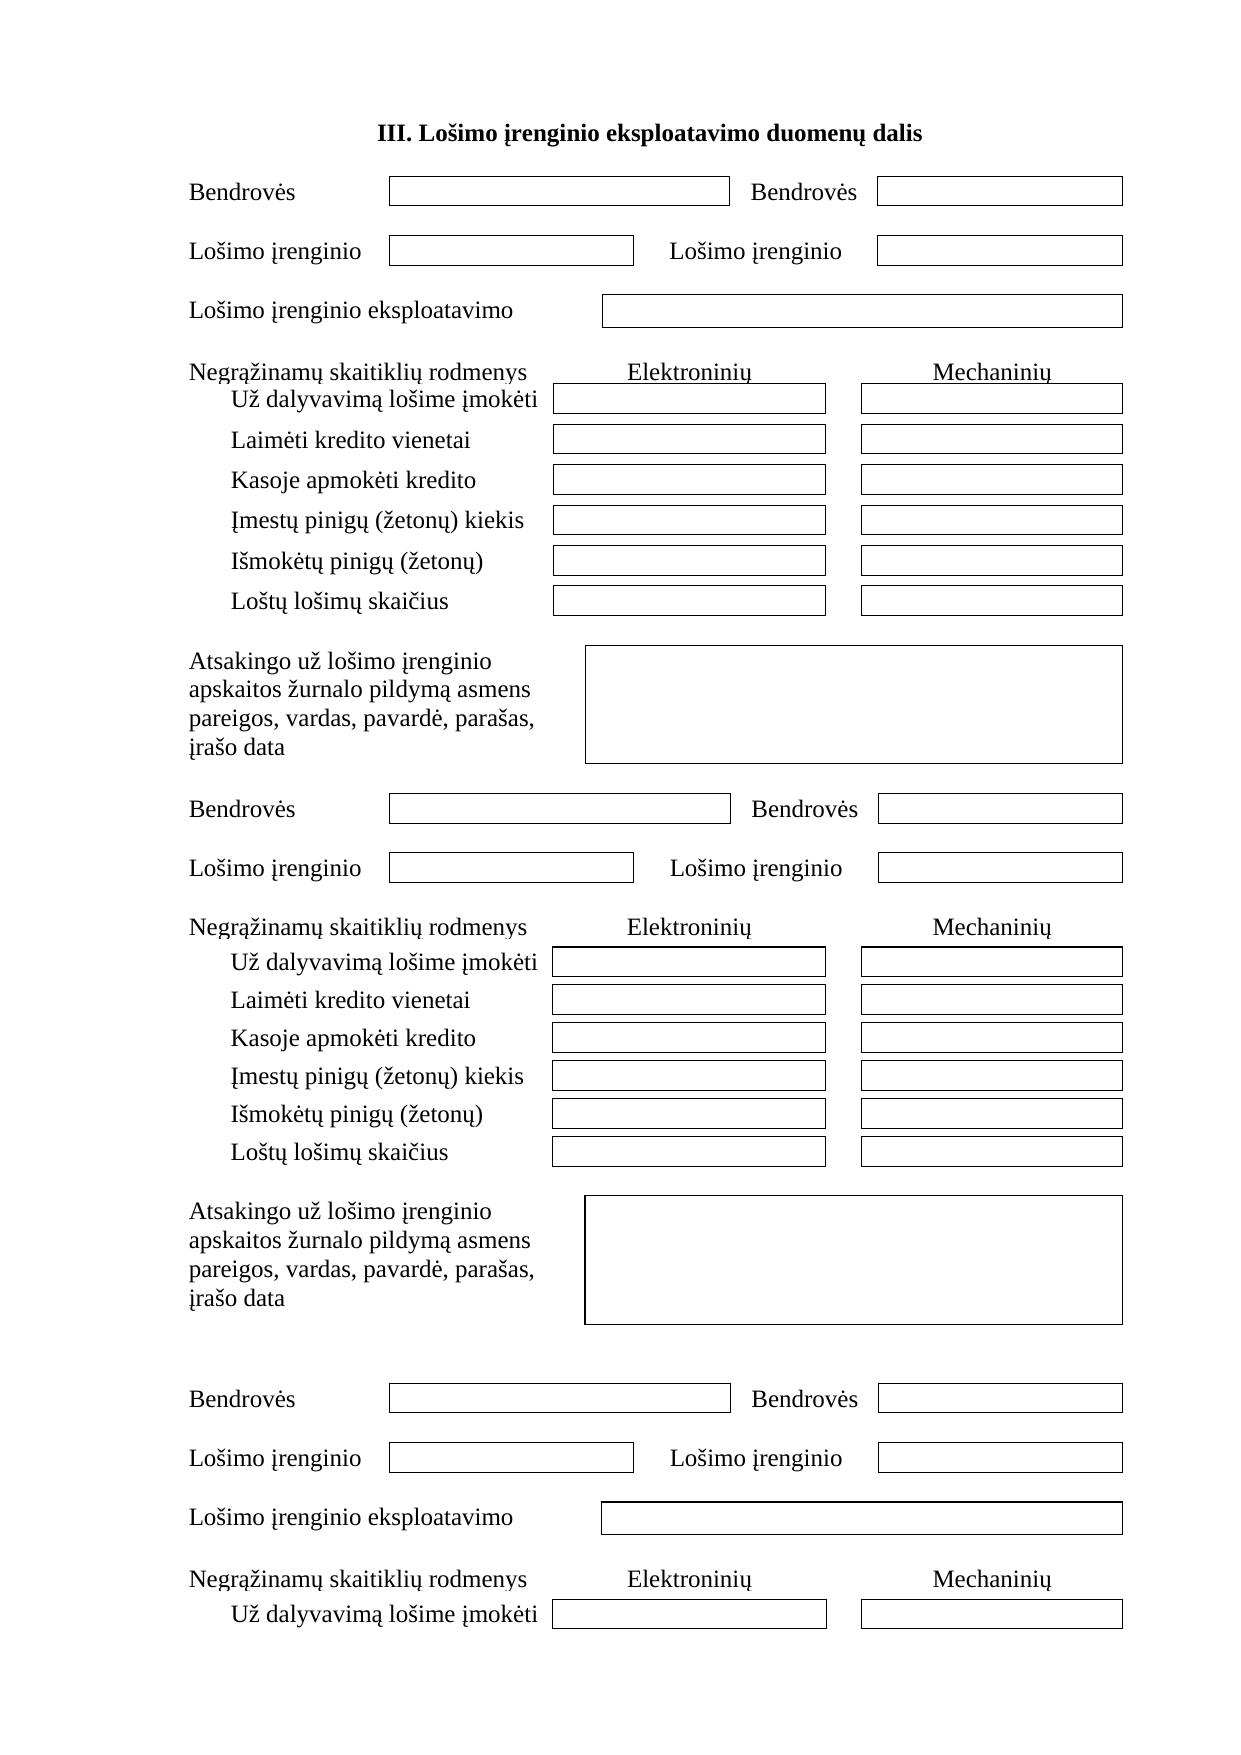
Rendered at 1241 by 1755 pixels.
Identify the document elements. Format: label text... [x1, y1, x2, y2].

table_cell [177, 464, 219, 494]
table_cell [862, 425, 1122, 453]
table_header [586, 646, 1122, 763]
table_cell [553, 985, 825, 1014]
table_header Lošimo įrenginio serija ir nr. [177, 852, 389, 882]
table_cell [177, 1128, 552, 1136]
table_cell [553, 1137, 825, 1166]
table_cell [826, 1052, 862, 1060]
table_cell [826, 984, 861, 1014]
table_cell [825, 453, 862, 464]
table_cell [862, 465, 1122, 494]
table_cell [553, 1015, 826, 1022]
table_header Atsakingo už lošimo įrenginio apskaitos žurnalo pildymą asmens pareigos, vardas, pavardė, parašas, įrašo data [177, 1195, 584, 1324]
table_cell [553, 1129, 826, 1136]
table_cell Laimėti kredito vienetai [219, 984, 552, 1014]
table_cell [177, 1014, 552, 1022]
table_cell [825, 413, 862, 424]
table_cell [177, 976, 552, 984]
table_header [879, 1384, 1122, 1412]
table_header [879, 794, 1122, 822]
table_cell [553, 938, 826, 946]
table_cell [219, 413, 553, 424]
table_cell [862, 948, 1122, 976]
table_header [390, 794, 730, 822]
table_cell [862, 1061, 1122, 1090]
table_cell [862, 1053, 1122, 1060]
table_cell [826, 1136, 861, 1166]
table_cell [553, 1023, 825, 1052]
table_cell [177, 453, 219, 464]
table_cell Išmokėtų pinigų (žetonų) kiekis kreditais [219, 545, 553, 574]
table_cell Loštų lošimų skaičius [219, 1136, 552, 1166]
table_cell [827, 1599, 861, 1628]
table_cell [862, 506, 1122, 534]
table_header Lošimo įrenginio perkėlimo data [634, 852, 878, 882]
table_cell Už dalyvavimą lošime įmokėti kredito vienetai [219, 383, 553, 413]
table_cell [177, 938, 552, 946]
table_cell [826, 424, 861, 453]
table_cell [826, 545, 861, 574]
table_cell Loštų lošimų skaičius [219, 585, 553, 615]
table_cell [826, 1014, 862, 1022]
table_header Bendrovės kodas [730, 176, 877, 205]
table_header Lošimo įrenginio eksploatavimo (saugojimo) vietos adresas [177, 294, 602, 327]
table_header Mechaninių [862, 1564, 1122, 1590]
table_cell [177, 545, 219, 574]
table_header [603, 295, 1122, 327]
table_cell [862, 495, 1122, 504]
table_cell [862, 938, 1122, 946]
table_cell Už dalyvavimą lošime įmokėti kredito vienetai [219, 946, 552, 976]
table_cell Už dalyvavimą lošime įmokėti kredito vienetai [219, 1599, 552, 1628]
table_cell [177, 505, 219, 534]
table_cell [177, 534, 219, 545]
table_cell [553, 535, 825, 545]
table_cell [177, 1090, 552, 1098]
table_cell [826, 1060, 861, 1090]
subtitle III. Lošimo įrenginio eksploatavimo duomenų dalis [177, 118, 1122, 147]
table_cell [862, 1091, 1122, 1098]
table_header Lošimo įrenginio perkėlimo data [634, 235, 877, 264]
table_cell Įmestų pinigų (žetonų) kiekis kreditais [219, 1060, 552, 1090]
table_header Atsakingo už lošimo įrenginio apskaitos žurnalo pildymą asmens pareigos, vardas, pavardė, parašas, įrašo data [177, 645, 585, 763]
table_cell [826, 585, 861, 615]
table_cell [862, 1099, 1122, 1128]
table_cell [826, 1128, 862, 1136]
table_cell [177, 1060, 219, 1090]
table_cell Įmestų pinigų (žetonų) kiekis kreditais [219, 505, 553, 534]
table_cell [862, 1600, 1122, 1628]
table_header Bendrovės kodas [731, 1383, 878, 1412]
table_header [879, 853, 1122, 882]
table_cell [862, 586, 1122, 615]
table_cell [553, 1600, 826, 1628]
table_header [586, 1196, 1122, 1324]
table_cell [862, 977, 1122, 984]
table_cell [553, 977, 826, 984]
table_header Bendrovės pavadinimas [177, 793, 389, 822]
table_cell [862, 414, 1122, 424]
table_cell [177, 946, 219, 976]
table_header Lošimo įrenginio serija ir nr. [177, 1442, 389, 1472]
table_cell [553, 1053, 826, 1060]
table_cell [862, 1590, 1122, 1598]
table_header [390, 236, 633, 264]
table_header Lošimo įrenginio serija ir nr. [177, 235, 389, 264]
table_cell [219, 453, 553, 464]
table_header [879, 1443, 1122, 1472]
table_header Bendrovės pavadinimas [177, 1383, 389, 1412]
table_cell [219, 494, 553, 504]
table_cell Kasoje apmokėti kredito vienetai [219, 1022, 552, 1052]
table_cell [862, 535, 1122, 545]
table_cell [177, 1590, 552, 1598]
table_header [826, 912, 862, 938]
table_cell [825, 494, 862, 504]
table_cell [826, 938, 862, 946]
table_cell [177, 413, 219, 424]
table_header [825, 357, 862, 383]
table_header Negrąžinamų skaitiklių rodmenys perkėlimo metu: [177, 357, 553, 383]
table_header Elektroninių [553, 1564, 826, 1590]
table_header Mechaninių [862, 912, 1122, 938]
table_cell [554, 465, 825, 494]
table_cell [862, 1129, 1122, 1136]
table_cell [177, 984, 219, 1014]
table_cell [826, 1022, 861, 1052]
table_cell [177, 1052, 552, 1060]
table_header [390, 1384, 730, 1412]
table_cell [553, 414, 825, 424]
table_header [878, 177, 1122, 205]
table_cell [177, 585, 219, 615]
table_header Elektroninių [553, 357, 825, 383]
table_cell [177, 383, 219, 413]
table_cell Išmokėtų pinigų (žetonų) kiekis kreditais [219, 1098, 552, 1128]
table_cell [554, 506, 825, 534]
table_header Elektroninių [553, 912, 826, 938]
table_cell [219, 575, 553, 585]
table_cell [825, 534, 862, 545]
table_cell [554, 425, 825, 453]
table_cell [177, 1599, 219, 1628]
table_cell [177, 1022, 219, 1052]
table_header Negrąžinamų skaitiklių rodmenys perkėlimo metu: [177, 1564, 552, 1590]
table_cell [826, 1098, 861, 1128]
table_header Negrąžinamų skaitiklių rodmenys perkėlimo metu: [177, 912, 552, 938]
table_cell [219, 534, 553, 545]
table_cell [862, 384, 1122, 413]
table_cell [553, 454, 825, 464]
table_cell [862, 576, 1122, 585]
table_cell [177, 1098, 219, 1128]
table_cell [826, 505, 861, 534]
table_cell [553, 1099, 825, 1128]
table_cell [554, 586, 825, 615]
table_cell [553, 495, 825, 504]
table_cell [826, 1590, 862, 1598]
table_header Bendrovės pavadinimas [177, 176, 389, 205]
table_cell [862, 985, 1122, 1014]
table_cell [826, 464, 861, 494]
table_header [390, 853, 633, 882]
table_header Lošimo įrenginio eksploatavimo (saugojimo) vietos adresas [177, 1501, 601, 1534]
table_cell [826, 383, 861, 413]
table_cell [826, 1090, 862, 1098]
table_header Mechaninių [862, 357, 1122, 383]
table_cell [862, 546, 1122, 574]
table_header [878, 236, 1122, 264]
table_cell [554, 384, 825, 413]
table_cell [862, 454, 1122, 464]
table_header [390, 177, 729, 205]
table_cell [862, 1137, 1122, 1166]
table_cell [553, 948, 825, 976]
table_cell [553, 1590, 826, 1598]
table_header Lošimo įrenginio perkėlimo data [634, 1442, 878, 1472]
table_header [826, 1564, 862, 1590]
table_cell [553, 576, 825, 585]
table_cell [826, 946, 861, 976]
table_cell [177, 575, 219, 585]
table_cell [862, 1015, 1122, 1022]
table_cell [553, 1091, 826, 1098]
table_cell [177, 1136, 219, 1166]
table_cell [177, 494, 219, 504]
table_cell [553, 1061, 825, 1090]
table_header [390, 1443, 633, 1472]
table_cell [177, 424, 219, 453]
table_cell [862, 1023, 1122, 1052]
table_header [602, 1503, 1122, 1534]
table_cell [554, 546, 825, 574]
table_cell Laimėti kredito vienetai [219, 424, 553, 453]
table_cell Kasoje apmokėti kredito vienetai [219, 464, 553, 494]
table_cell [825, 575, 862, 585]
table_cell [826, 976, 862, 984]
table_header Bendrovės kodas [731, 793, 878, 822]
